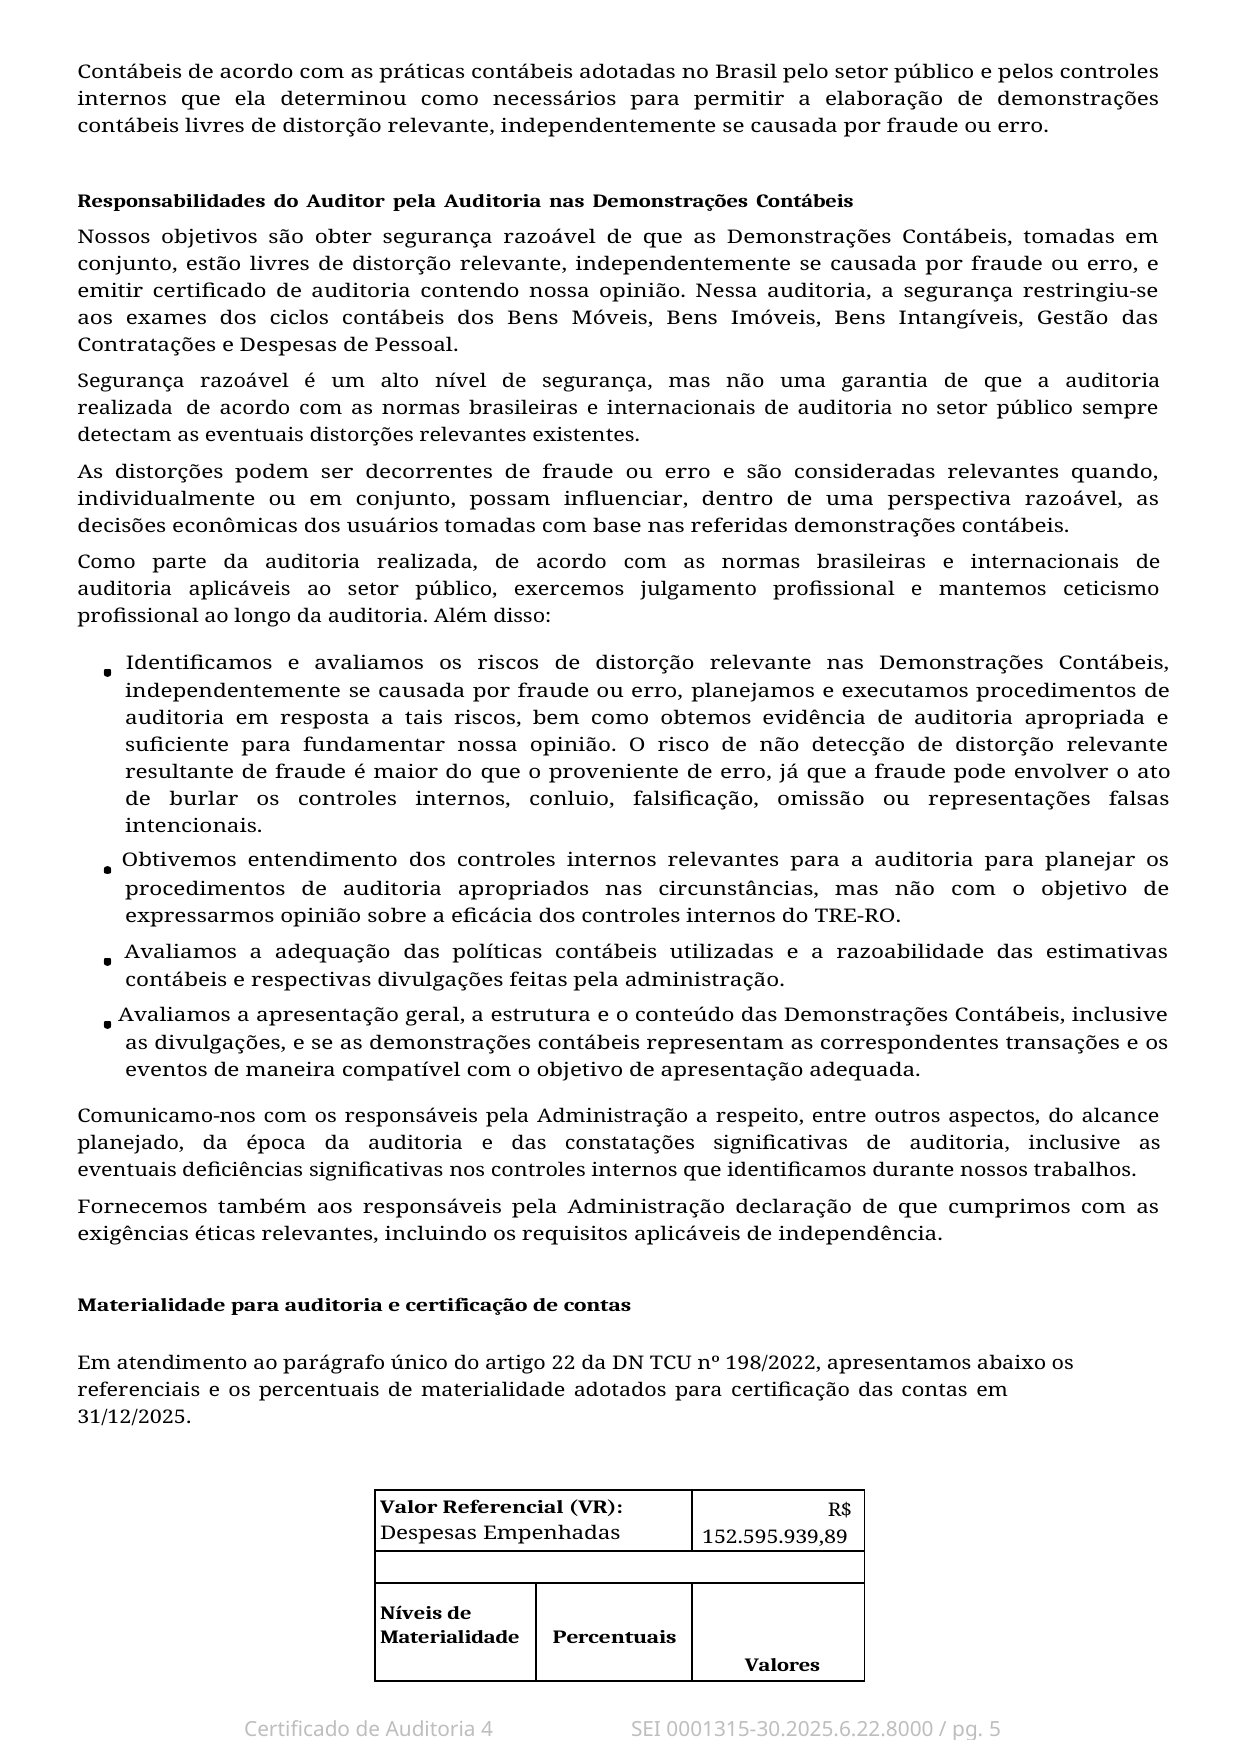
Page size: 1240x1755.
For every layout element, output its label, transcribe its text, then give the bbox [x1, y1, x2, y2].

text Obtivemos entendimento dos controles internos relevantes para a auditoria para planejar os procedimentos de auditoria apropriados nas circunstâncias, mas não com o objetivo de expressarmos opinião sobre a eficácia dos controles internos do TRE-RO. [104, 847, 1171, 928]
text Segurança razoável é um alto nível de segurança, mas não uma garantia de que a auditoria realizada de acordo com as normas brasileiras e internacionais de auditoria no setor público sempre detectam as eventuais distorções relevantes existentes. [77, 368, 1161, 447]
text Identificamos e avaliamos os riscos de distorção relevante nas Demonstrações Contábeis, independentemente se causada por fraude ou erro, planejamos e executamos procedimentos de auditoria em resposta a tais riscos, bem como obtemos evidência de auditoria apropriada e suficiente para fundamentar nossa opinião. O risco de não detecção de distorção relevante resultante de fraude é maior do que o proveniente de erro, já que a fraude pode envolver o ato de burlar os controles internos, conluio, falsificação, omissão ou representações falsas intencionais. [104, 649, 1171, 838]
text As distorções podem ser decorrentes de fraude ou erro e são consideradas relevantes quando, individualmente ou em conjunto, possam influenciar, dentro de uma perspectiva razoável, as decisões econômicas dos usuários tomadas com base nas referidas demonstrações contábeis. [77, 458, 1161, 538]
table_header R$ 152.595.939,89 [693, 1491, 864, 1550]
text Contábeis de acordo com as práticas contábeis adotadas no Brasil pelo setor público e pelos controles internos que ela determinou como necessários para permitir a elaboração de demonstrações contábeis livres de distorção relevante, independentemente se causada por fraude ou erro. [77, 58, 1161, 138]
text Avaliamos a adequação das políticas contábeis utilizadas e a razoabilidade das estimativas contábeis e respectivas divulgações feitas pela administração. [104, 938, 1170, 992]
text Comunicamo-nos com os responsáveis pela Administração a respeito, entre outros aspectos, do alcance planejado, da época da auditoria e das constatações significativas de auditoria, inclusive as eventuais deficiências significativas nos controles internos que identificamos durante nossos trabalhos. [77, 1103, 1161, 1182]
table_cell Níveis de Materialidade [376, 1584, 535, 1680]
text Como parte da auditoria realizada, de acordo com as normas brasileiras e internacionais de auditoria aplicáveis ao setor público, exercemos julgamento profissional e mantemos ceticismo profissional ao longo da auditoria. Além disso: [77, 549, 1161, 628]
subtitle Responsabilidades do Auditor pela Auditoria nas Demonstrações Contábeis [77, 191, 1181, 212]
table_cell [376, 1552, 864, 1582]
table_cell Valores [693, 1584, 864, 1680]
table_header Valor Referencial (VR): Despesas Empenhadas [376, 1491, 691, 1550]
subtitle Materialidade para auditoria e certificação de contas [77, 1294, 1181, 1316]
text Fornecemos também aos responsáveis pela Administração declaração de que cumprimos com as exigências éticas relevantes, incluindo os requisitos aplicáveis de independência. [77, 1193, 1161, 1246]
text Em atendimento ao parágrafo único do artigo 22 da DN TCU nº 198/2022, apresentamos abaixo os referenciais e os percentuais de materialidade adotados para certificação das contas em 31/12/2025. [77, 1349, 1130, 1428]
text Avaliamos a apresentação geral, a estrutura e o conteúdo das Demonstrações Contábeis, inclusive as divulgações, e se as demonstrações contábeis representam as correspondentes transações e os eventos de maneira compatível com o objetivo de apresentação adequada. [104, 1001, 1170, 1082]
text Nossos objetivos são obter segurança razoável de que as Demonstrações Contábeis, tomadas em conjunto, estão livres de distorção relevante, independentemente se causada por fraude ou erro, e emitir certificado de auditoria contendo nossa opinião. Nessa auditoria, a segurança restringiu-se aos exames dos ciclos contábeis dos Bens Móveis, Bens Imóveis, Bens Intangíveis, Gestão das Contratações e Despesas de Pessoal. [77, 223, 1161, 357]
table_cell Percentuais [537, 1584, 691, 1680]
